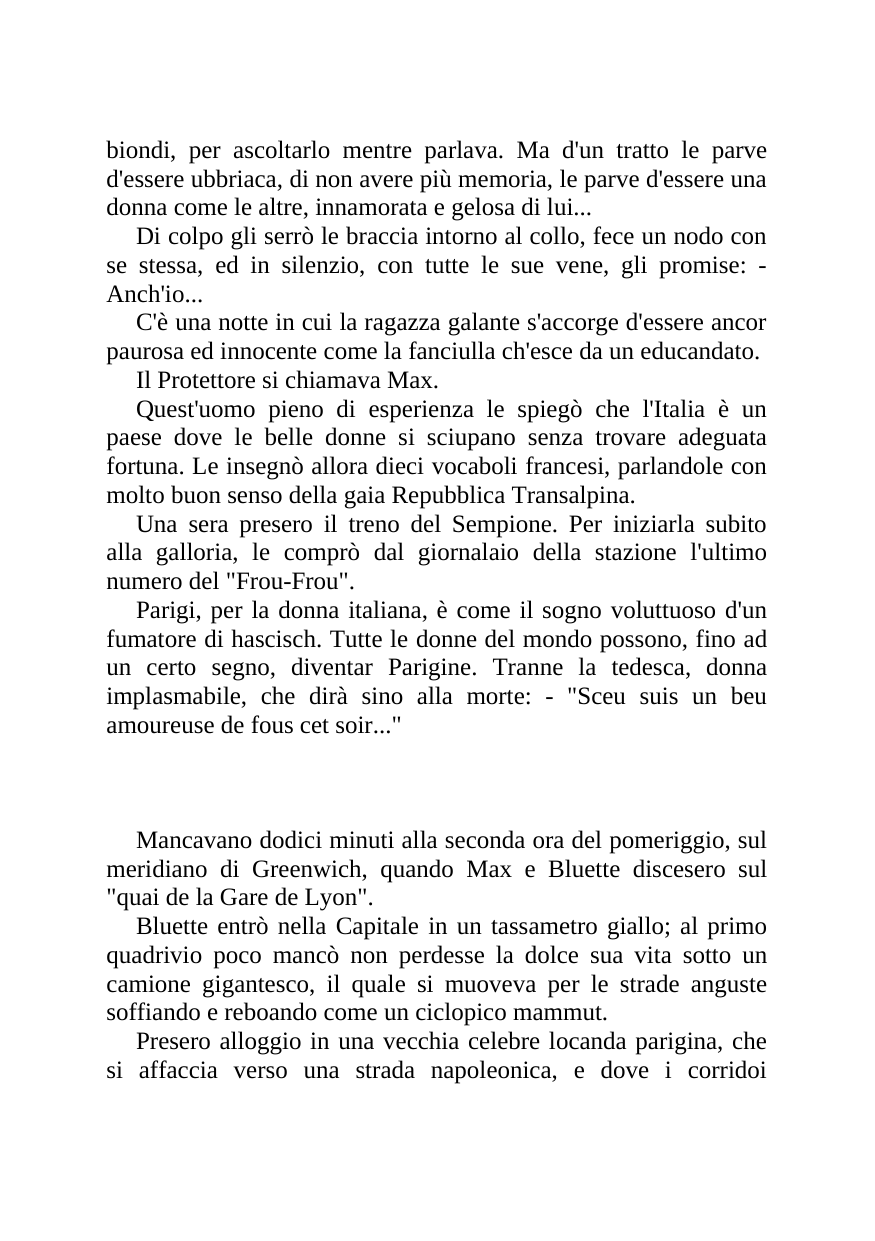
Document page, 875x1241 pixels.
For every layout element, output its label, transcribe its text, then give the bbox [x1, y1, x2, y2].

text Bluette entrò nella Capitale in un tassametro giallo; al primo quadrivio poco mancò non perdesse la dolce sua vita sotto un camione gigantesco, il quale si muoveva per le strade anguste soffiando e reboando come un ciclopico mammut. [106, 911, 768, 1026]
text Parigi, per la donna italiana, è come il sogno voluttuoso d'un fumatore di hascisch. Tutte le donne del mondo possono, fino ad un certo segno, diventar Parigine. Tranne la tedesca, donna implasmabile, che dirà sino alla morte: - "Sceu suis un beu amoureuse de fous cet soir..." [106, 595, 768, 739]
text biondi, per ascoltarlo mentre parlava. Ma d'un tratto le parve d'essere ubbriaca, di non avere più memoria, le parve d'essere una donna come le altre, innamorata e gelosa di lui... [106, 135, 768, 221]
text Presero alloggio in una vecchia celebre locanda parigina, che si affaccia verso una strada napoleonica, e dove i corridoi [106, 1026, 768, 1084]
text Il Protettore si chiamava Max. [106, 365, 768, 394]
text Una sera presero il treno del Sempione. Per iniziarla subito alla galloria, le comprò dal giornalaio della stazione l'ultimo numero del "Frou-Frou". [106, 509, 768, 595]
text C'è una notte in cui la ragazza galante s'accorge d'essere ancor paurosa ed innocente come la fanciulla ch'esce da un educandato. [106, 307, 768, 365]
text Quest'uomo pieno di esperienza le spiegò che l'Italia è un paese dove le belle donne si sciupano senza trovare adeguata fortuna. Le insegnò allora dieci vocaboli francesi, parlandole con molto buon senso della gaia Repubblica Transalpina. [106, 394, 768, 509]
text Mancavano dodici minuti alla seconda ora del pomeriggio, sul meridiano di Greenwich, quando Max e Bluette discesero sul "quai de la Gare de Lyon". [106, 825, 768, 911]
text Di colpo gli serrò le braccia intorno al collo, fece un nodo con se stessa, ed in silenzio, con tutte le sue vene, gli promise: - Anch'io... [106, 221, 768, 307]
